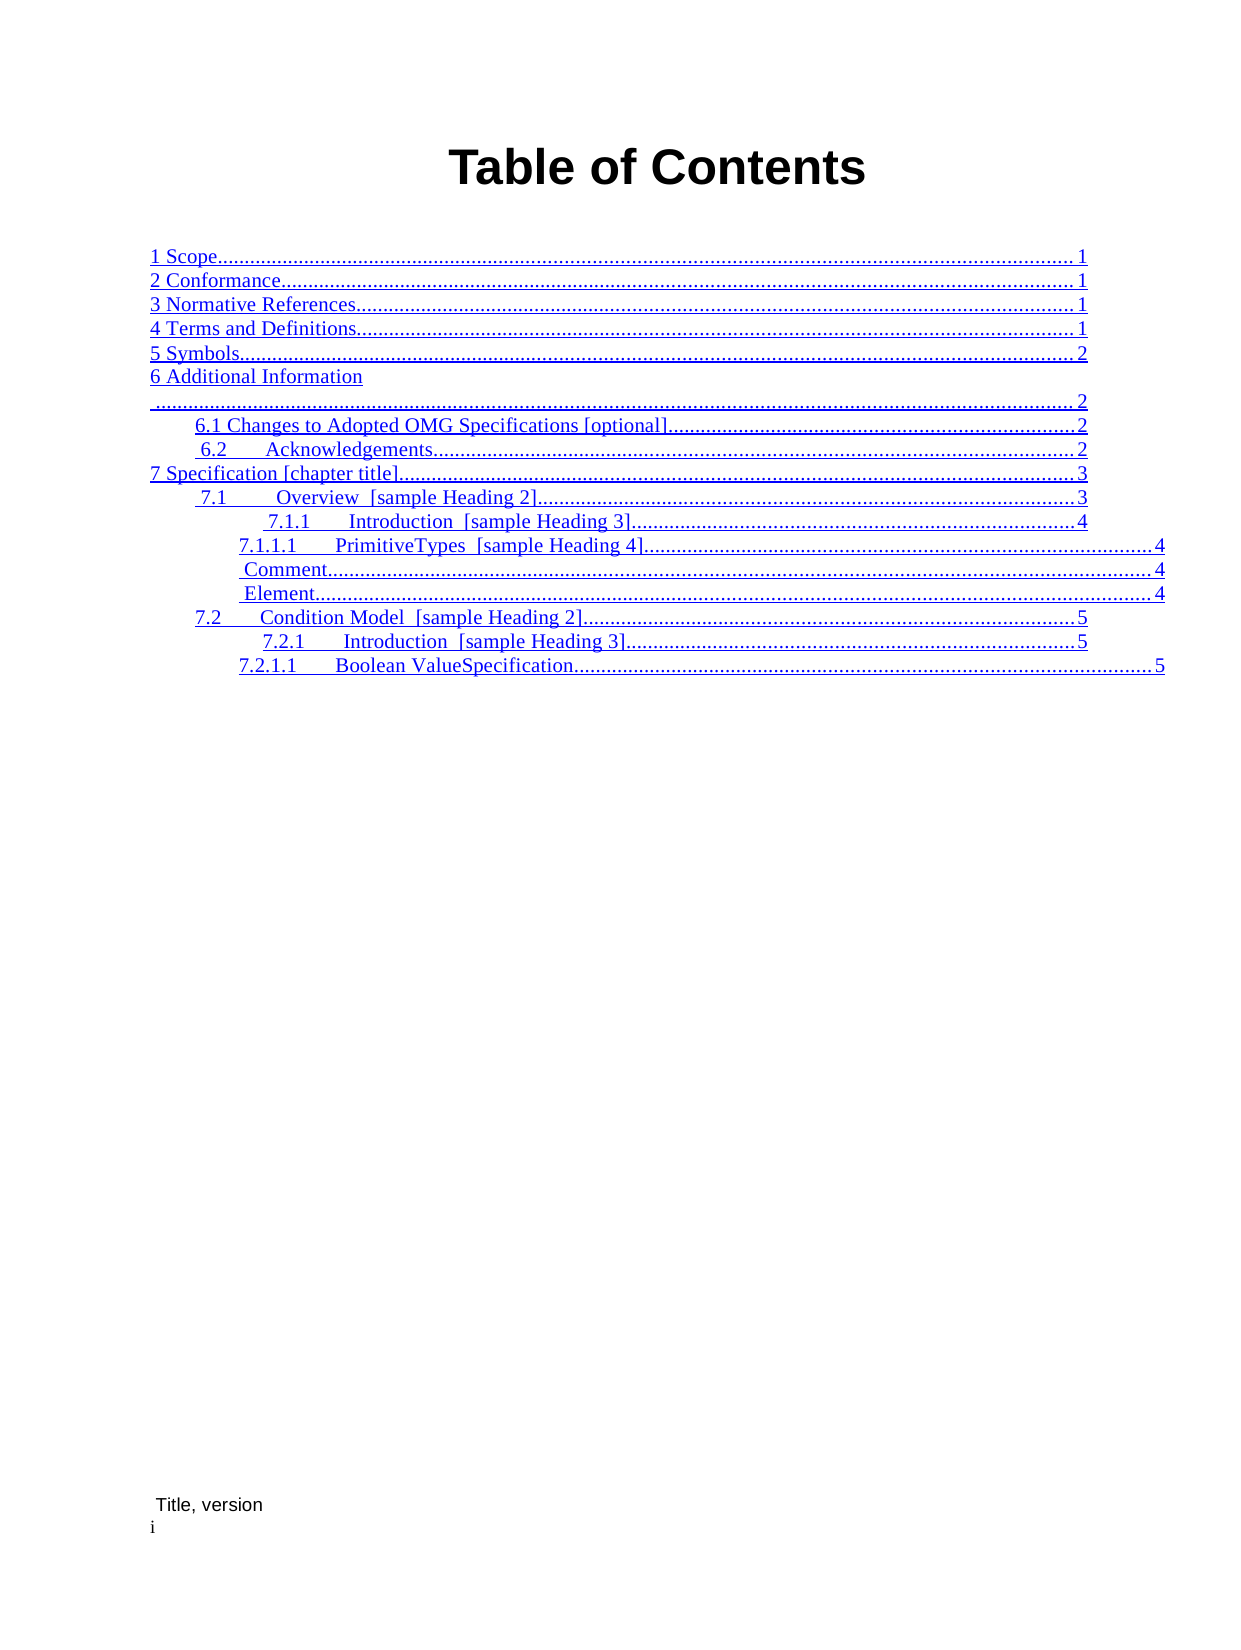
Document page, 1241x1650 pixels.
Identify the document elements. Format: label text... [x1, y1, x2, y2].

title Table of Contents [150, 137, 1165, 195]
text 6.1 Changes to Adopted OMG Specifications [optional] 2 [195, 412, 1165, 437]
text 4 Terms and Definitions 1 [150, 316, 1165, 340]
text 7.2 Condition Model [sample Heading 2] 5 [195, 605, 1165, 629]
text Element 4 [238, 581, 1165, 602]
text 7.1.1.1 PrimitiveTypes [sample Heading 4] 4 [238, 533, 1165, 554]
text 7.2.1 Introduction [sample Heading 3] 5 [262, 629, 1165, 653]
text 7.2.1.1 Boolean ValueSpecification 5 [238, 653, 1165, 674]
text 7.1.1 Introduction [sample Heading 3] 4 [262, 509, 1165, 533]
text 2 Conformance 1 [150, 268, 1165, 292]
text Comment 4 [238, 557, 1165, 578]
text 7.1 Overview [sample Heading 2] 3 [195, 485, 1165, 509]
text 6.2 Acknowledgements 2 [195, 437, 1165, 461]
text 6 Additional Information 2 [150, 364, 1165, 412]
text 1 Scope 1 [150, 244, 1165, 268]
text 3 Normative References 1 [150, 292, 1165, 316]
text 5 Symbols 2 [150, 340, 1165, 364]
text 7 Specification [chapter title] 3 [150, 461, 1165, 485]
